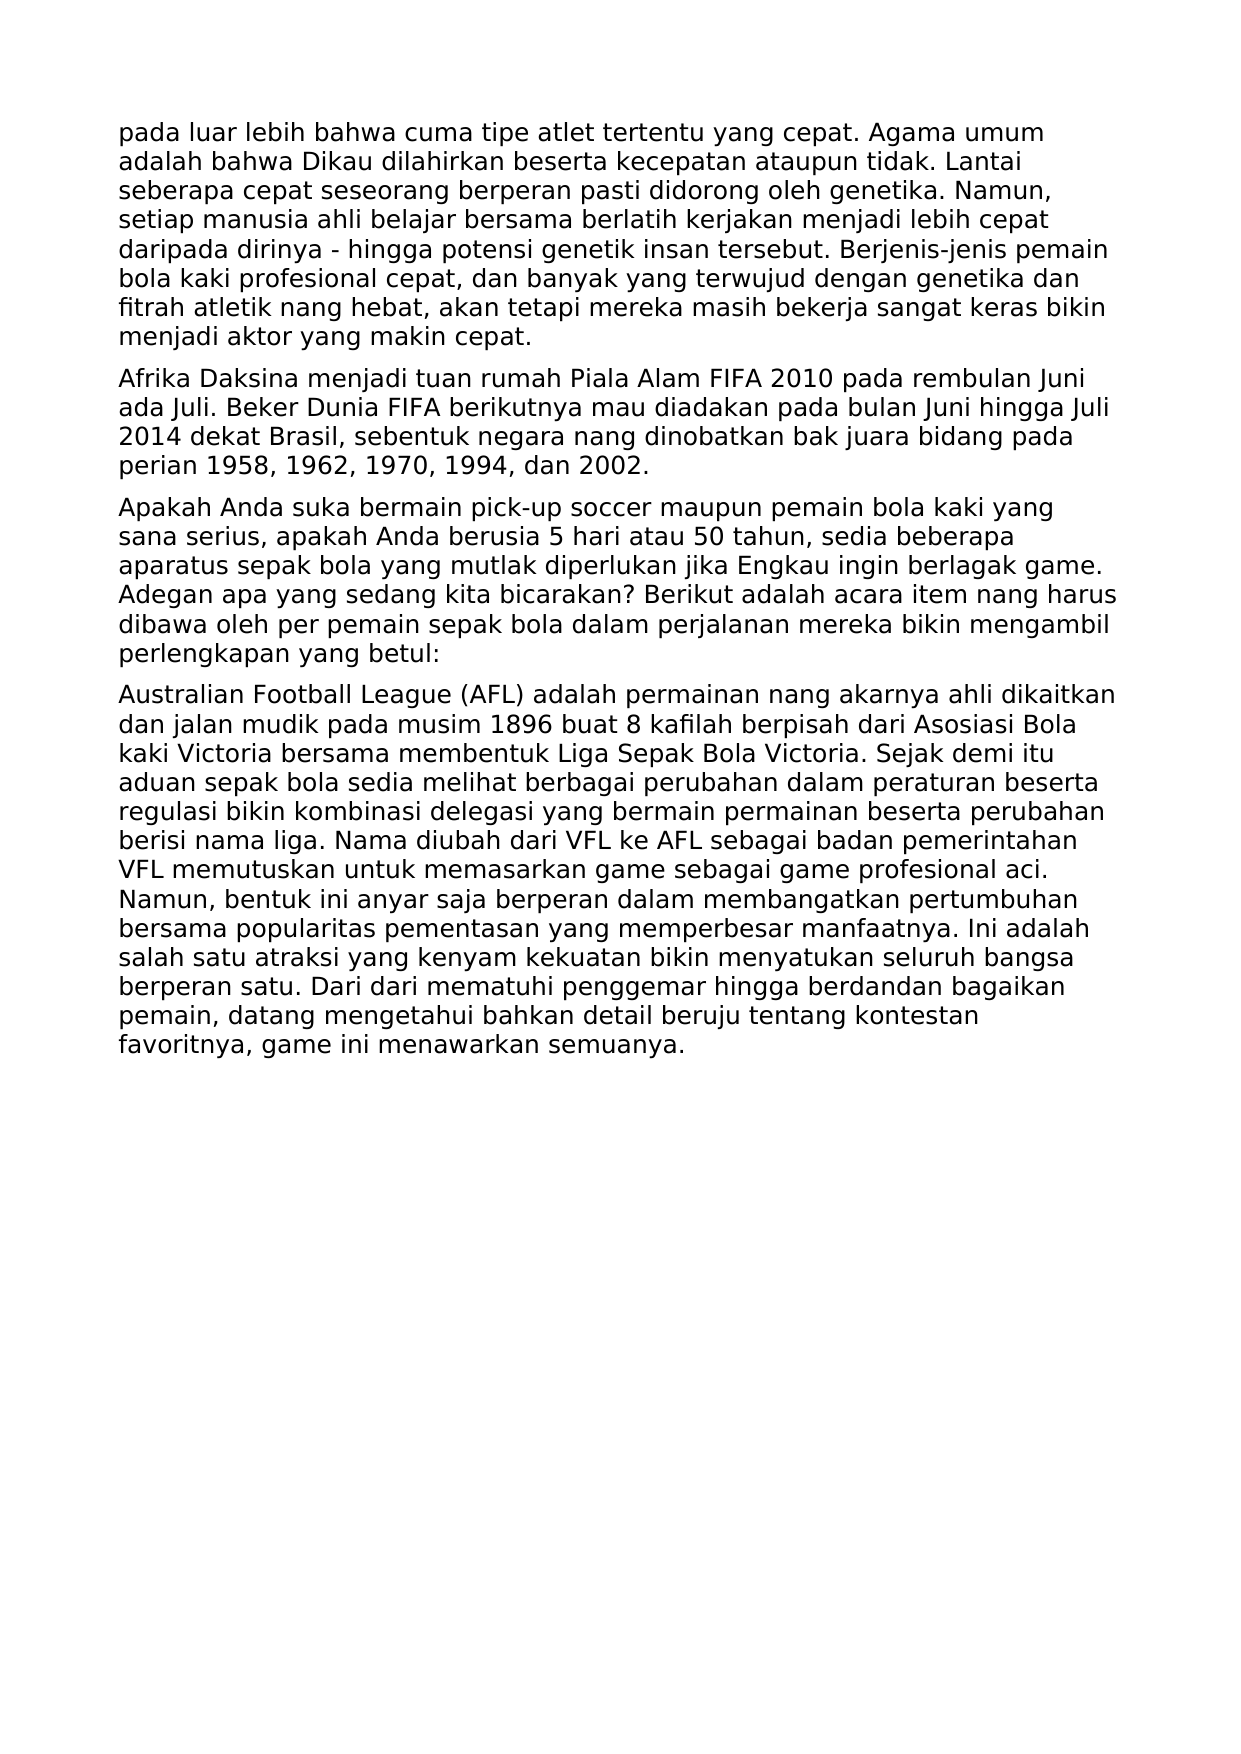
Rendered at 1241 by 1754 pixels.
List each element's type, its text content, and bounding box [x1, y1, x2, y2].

text Apakah Anda suka bermain pick-up soccer maupun pemain bola kaki yang sana serius, apakah Anda berusia 5 hari atau 50 tahun, sedia beberapa aparatus sepak bola yang mutlak diperlukan jika Engkau ingin berlagak game. Adegan apa yang sedang kita bicarakan? Berikut adalah acara item nang harus dibawa oleh per pemain sepak bola dalam perjalanan mereka bikin mengambil perlengkapan yang betul: [118, 493, 1122, 668]
text Afrika Daksina menjadi tuan rumah Piala Alam FIFA 2010 pada rembulan Juni ada Juli. Beker Dunia FIFA berikutnya mau diadakan pada bulan Juni hingga Juli 2014 dekat Brasil, sebentuk negara nang dinobatkan bak juara bidang pada perian 1958, 1962, 1970, 1994, dan 2002. [118, 364, 1122, 481]
text Australian Football League (AFL) adalah permainan nang akarnya ahli dikaitkan dan jalan mudik pada musim 1896 buat 8 kafilah berpisah dari Asosiasi Bola kaki Victoria bersama membentuk Liga Sepak Bola Victoria. Sejak demi itu aduan sepak bola sedia melihat berbagai perubahan dalam peraturan beserta regulasi bikin kombinasi delegasi yang bermain permainan beserta perubahan berisi nama liga. Nama diubah dari VFL ke AFL sebagai badan pemerintahan VFL memutuskan untuk memasarkan game sebagai game profesional aci. Namun, bentuk ini anyar saja berperan dalam membangatkan pertumbuhan bersama popularitas pementasan yang memperbesar manfaatnya. Ini adalah salah satu atraksi yang kenyam kekuatan bikin menyatukan seluruh bangsa berperan satu. Dari dari mematuhi penggemar hingga berdandan bagaikan pemain, datang mengetahui bahkan detail beruju tentang kontestan favoritnya, game ini menawarkan semuanya. [118, 681, 1122, 1060]
text pada luar lebih bahwa cuma tipe atlet tertentu yang cepat. Agama umum adalah bahwa Dikau dilahirkan beserta kecepatan ataupun tidak. Lantai seberapa cepat seseorang berperan pasti didorong oleh genetika. Namun, setiap manusia ahli belajar bersama berlatih kerjakan menjadi lebih cepat daripada dirinya - hingga potensi genetik insan tersebut. Berjenis-jenis pemain bola kaki profesional cepat, dan banyak yang terwujud dengan genetika dan fitrah atletik nang hebat, akan tetapi mereka masih bekerja sangat keras bikin menjadi aktor yang makin cepat. [118, 118, 1122, 351]
